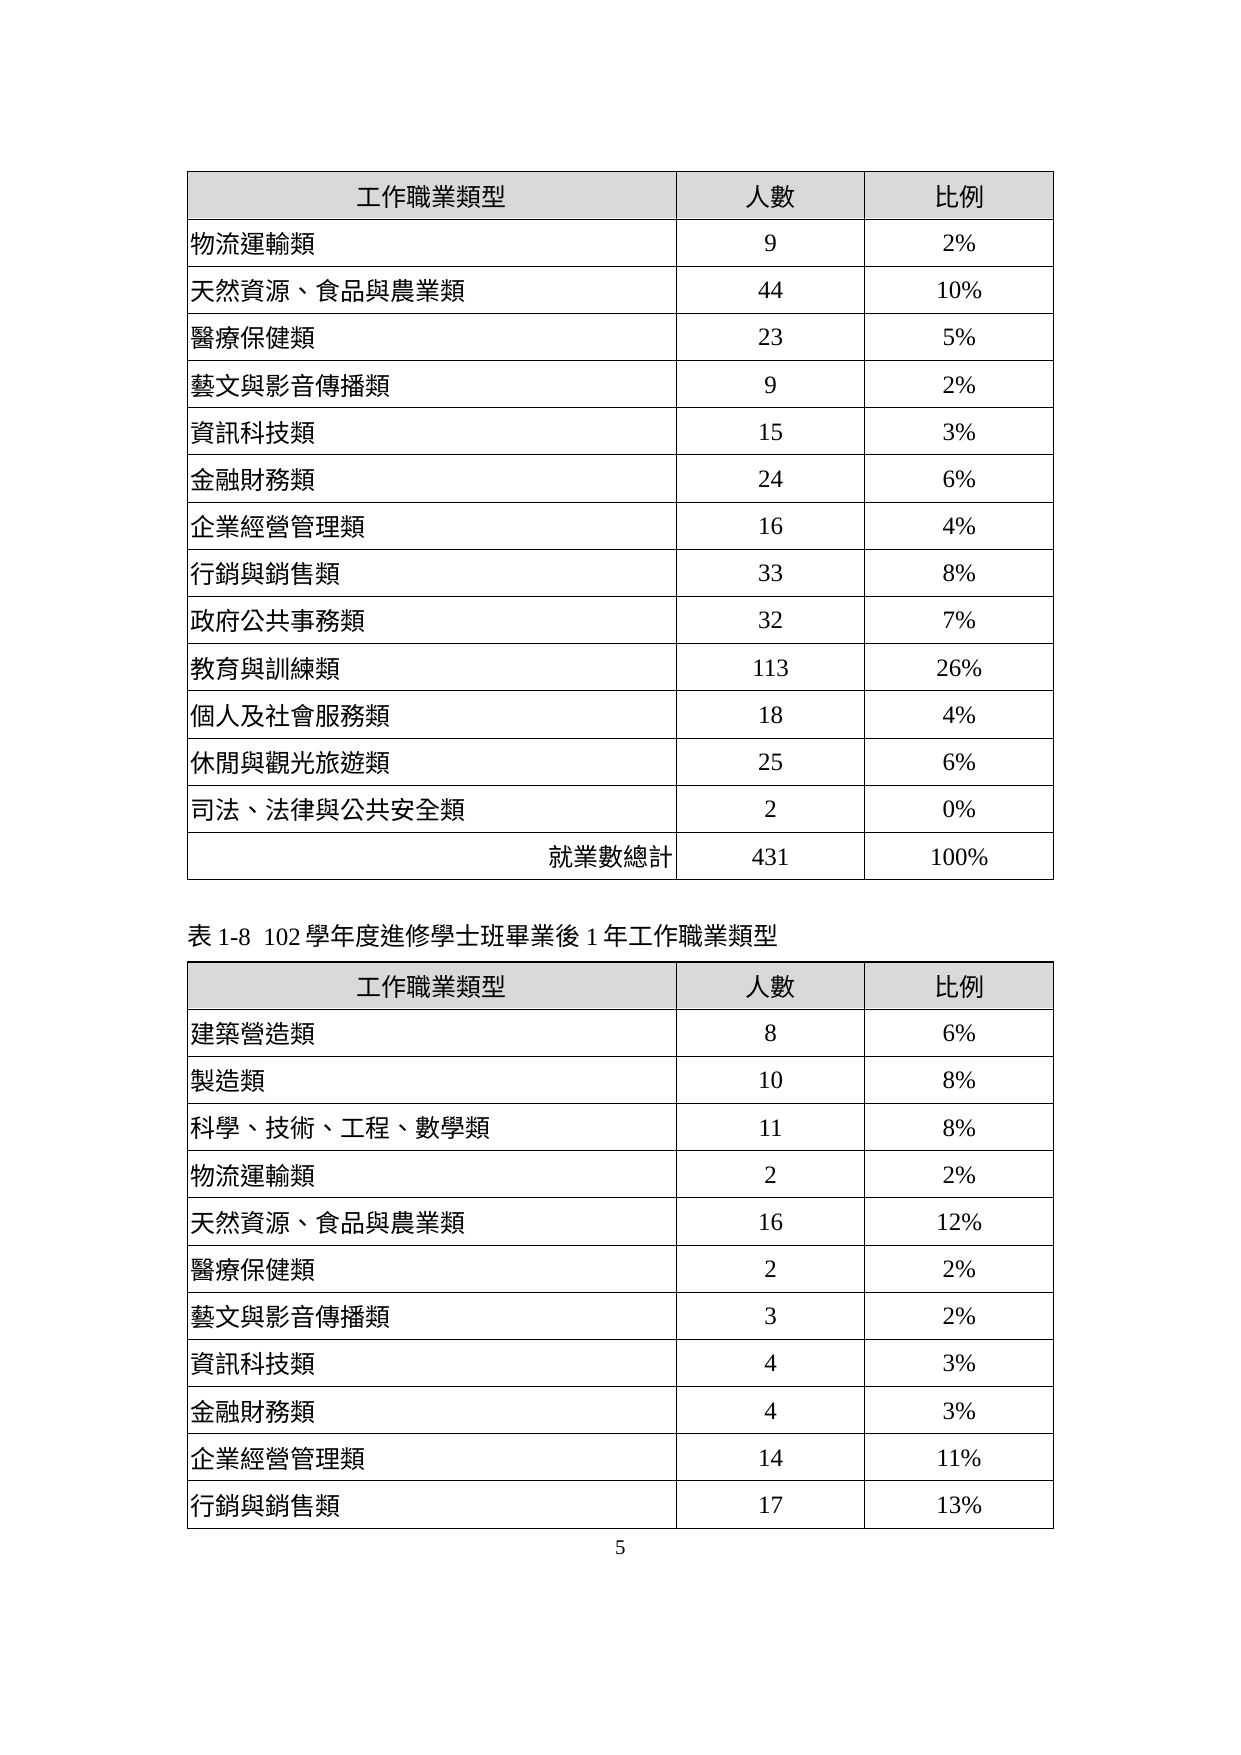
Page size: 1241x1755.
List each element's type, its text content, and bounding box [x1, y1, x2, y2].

table_cell 行銷與銷售類 [188, 550, 676, 596]
table_cell 16 [677, 1198, 864, 1244]
table_cell 3% [865, 1340, 1053, 1386]
table_cell 12% [865, 1198, 1053, 1244]
table_cell 3% [865, 408, 1053, 454]
table_cell 物流運輸類 [188, 220, 676, 266]
table_cell 9 [677, 220, 864, 266]
table_cell 8 [677, 1010, 864, 1056]
table_cell 休閒與觀光旅遊類 [188, 739, 676, 785]
table_cell 建築營造類 [188, 1010, 676, 1056]
table_cell 8% [865, 1057, 1053, 1103]
table_cell 8% [865, 1104, 1053, 1150]
table_cell 金融財務類 [188, 1387, 676, 1433]
table_cell 2% [865, 361, 1053, 407]
table_cell 6% [865, 455, 1053, 502]
table_cell 33 [677, 550, 864, 596]
table_cell 教育與訓練類 [188, 644, 676, 690]
table_cell 32 [677, 597, 864, 643]
table_cell 26% [865, 644, 1053, 690]
table_cell 製造類 [188, 1057, 676, 1103]
table_cell 17 [677, 1481, 864, 1528]
table_cell 18 [677, 691, 864, 737]
table_cell 4% [865, 503, 1053, 549]
table_cell 天然資源、食品與農業類 [188, 267, 676, 313]
table_cell 醫療保健類 [188, 314, 676, 360]
table_cell 5% [865, 314, 1053, 360]
table_cell 431 [677, 833, 864, 879]
table_header 工作職業類型 [188, 172, 676, 218]
table_cell 8% [865, 550, 1053, 596]
table_cell 0% [865, 786, 1053, 832]
table_header 比例 [865, 172, 1053, 218]
table_cell 企業經營管理類 [188, 1434, 676, 1480]
table_cell 3 [677, 1293, 864, 1339]
table_cell 2 [677, 1246, 864, 1292]
table_cell 10 [677, 1057, 864, 1103]
table_cell 2% [865, 1293, 1053, 1339]
table_cell 15 [677, 408, 864, 454]
table_cell 10% [865, 267, 1053, 313]
table_cell 9 [677, 361, 864, 407]
table_cell 司法、法律與公共安全類 [188, 786, 676, 832]
table_header 比例 [865, 963, 1053, 1008]
table_cell 4 [677, 1340, 864, 1386]
table_cell 25 [677, 739, 864, 785]
table_cell 14 [677, 1434, 864, 1480]
table_cell 13% [865, 1481, 1053, 1528]
table_cell 天然資源、食品與農業類 [188, 1198, 676, 1244]
table_cell 7% [865, 597, 1053, 643]
table_cell 科學、技術、工程、數學類 [188, 1104, 676, 1150]
table_cell 金融財務類 [188, 455, 676, 502]
table_cell 2% [865, 220, 1053, 266]
table_cell 100% [865, 833, 1053, 879]
table_cell 資訊科技類 [188, 408, 676, 454]
table_header 人數 [677, 172, 864, 218]
table_cell 24 [677, 455, 864, 502]
table_cell 醫療保健類 [188, 1246, 676, 1292]
table_cell 6% [865, 1010, 1053, 1056]
table_cell 4% [865, 691, 1053, 737]
table_cell 企業經營管理類 [188, 503, 676, 549]
table_cell 2% [865, 1246, 1053, 1292]
table_cell 政府公共事務類 [188, 597, 676, 643]
table_cell 3% [865, 1387, 1053, 1433]
table_cell 113 [677, 644, 864, 690]
table_cell 2% [865, 1151, 1053, 1197]
table_cell 資訊科技類 [188, 1340, 676, 1386]
table_cell 6% [865, 739, 1053, 785]
table_cell 11% [865, 1434, 1053, 1480]
table_cell 23 [677, 314, 864, 360]
table_header 工作職業類型 [188, 963, 676, 1008]
table_cell 4 [677, 1387, 864, 1433]
table_cell 藝文與影音傳播類 [188, 1293, 676, 1339]
table_cell 2 [677, 1151, 864, 1197]
table_cell 行銷與銷售類 [188, 1481, 676, 1528]
table_header 人數 [677, 963, 864, 1008]
table_cell 個人及社會服務類 [188, 691, 676, 737]
table_cell 44 [677, 267, 864, 313]
table_cell 11 [677, 1104, 864, 1150]
table_cell 物流運輸類 [188, 1151, 676, 1197]
table_cell 16 [677, 503, 864, 549]
table_cell 藝文與影音傳播類 [188, 361, 676, 407]
table_cell 就業數總計 [188, 833, 676, 879]
text 表1-8 102學年度進修學士班畢業後1年工作職業類型 [187, 916, 1053, 952]
table_cell 2 [677, 786, 864, 832]
